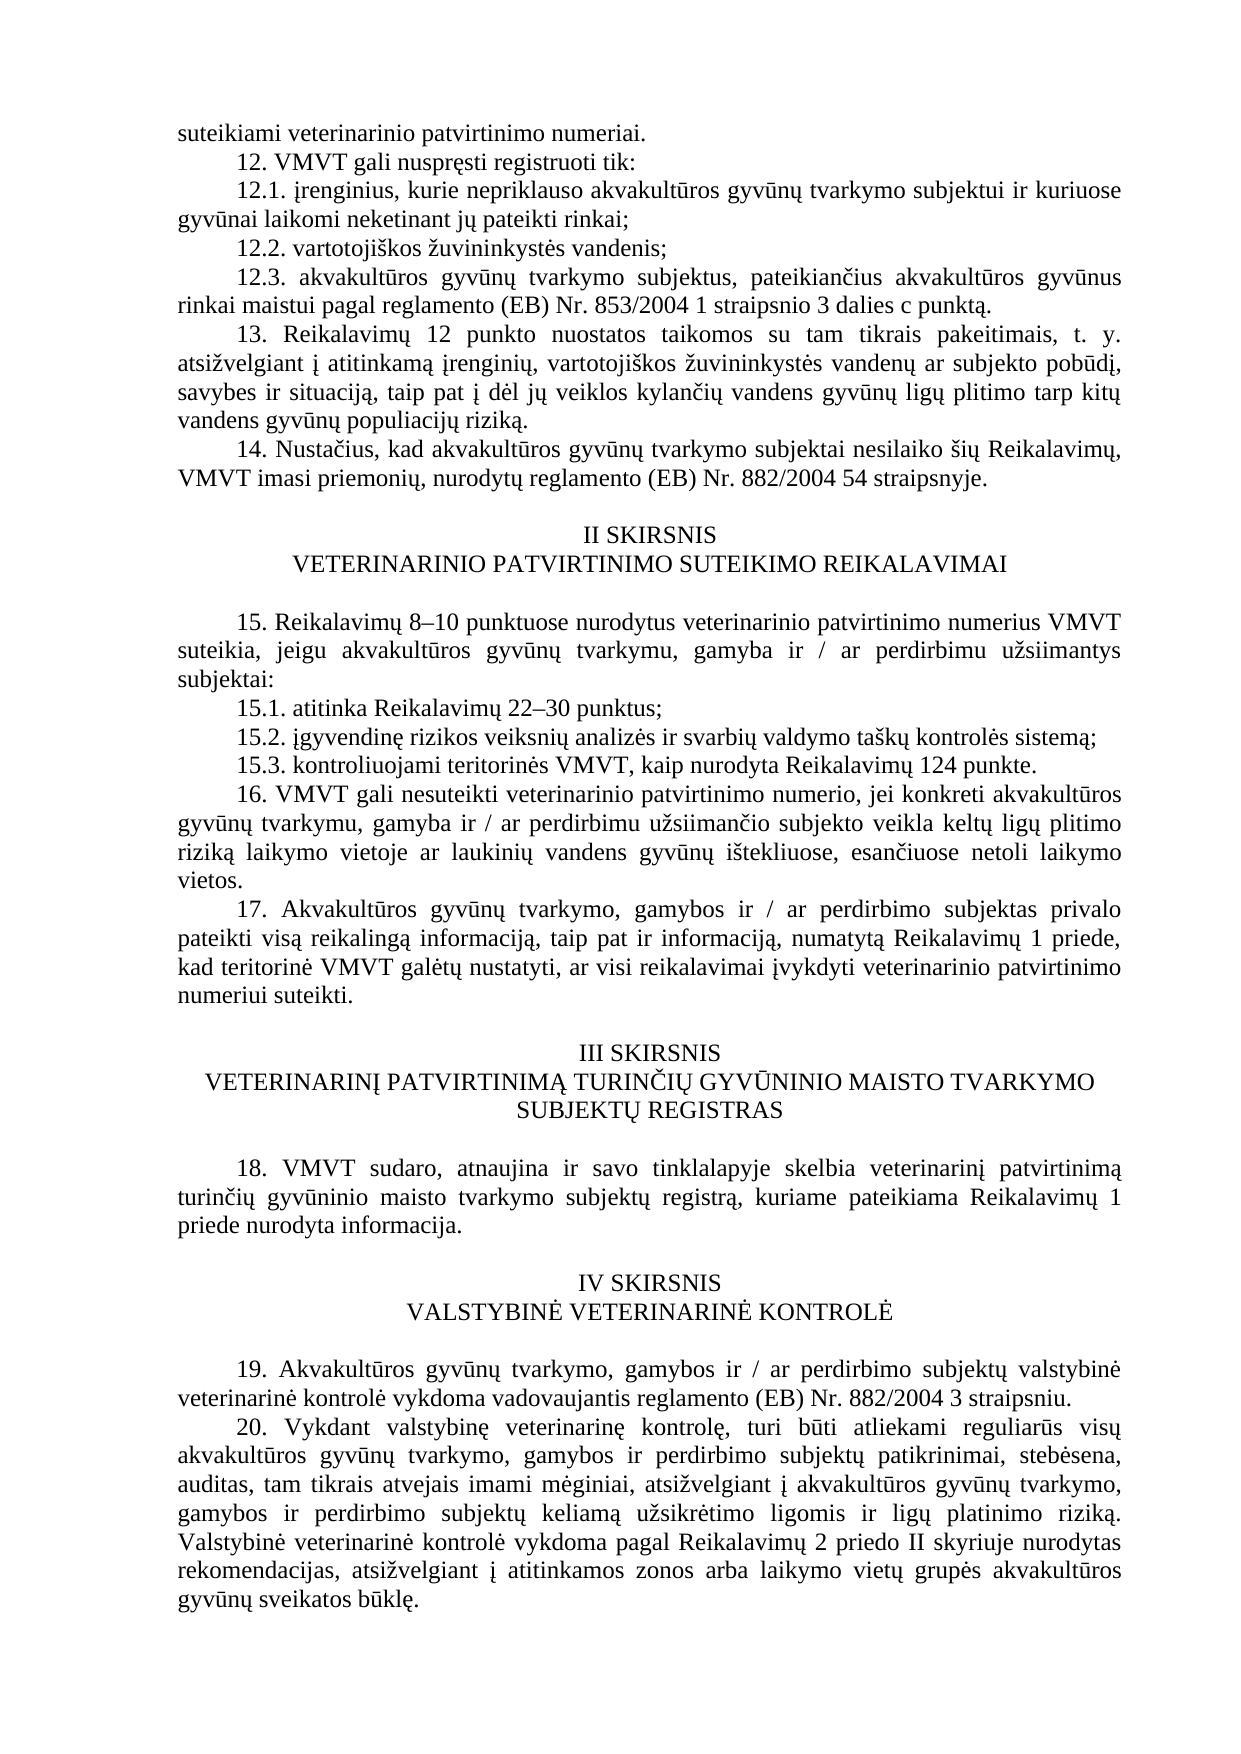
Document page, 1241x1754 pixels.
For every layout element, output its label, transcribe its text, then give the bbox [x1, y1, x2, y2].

text suteikiami veterinarinio patvirtinimo numeriai. [177, 118, 1122, 147]
text 15.3. kontroliuojami teritorinės VMVT, kaip nurodyta Reikalavimų 124 punkte. [177, 751, 1122, 779]
text II SKIRSNIS [177, 521, 1122, 549]
text IV SKIRSNIS [177, 1268, 1122, 1297]
text 17. Akvakultūros gyvūnų tvarkymo, gamybos ir / ar perdirbimo subjektas privalo pateikti visą reikalingą informaciją, taip pat ir informaciją, numatytą Reikalavimų 1 priede, kad teritorinė VMVT galėtų nustatyti, ar visi reikalavimai įvykdyti veterinarinio patvirtinimo numeriui suteikti. [177, 894, 1122, 1009]
text 18. VMVT sudaro, atnaujina ir savo tinklalapyje skelbia veterinarinį patvirtinimą turinčių gyvūninio maisto tvarkymo subjektų registrą, kuriame pateikiama Reikalavimų 1 priede nurodyta informacija. [177, 1153, 1122, 1239]
text 12.1. įrenginius, kurie nepriklauso akvakultūros gyvūnų tvarkymo subjektui ir kuriuose gyvūnai laikomi neketinant jų pateikti rinkai; [177, 176, 1122, 233]
text 16. VMVT gali nesuteikti veterinarinio patvirtinimo numerio, jei konkreti akvakultūros gyvūnų tvarkymu, gamyba ir / ar perdirbimu užsiimančio subjekto veikla keltų ligų plitimo riziką laikymo vietoje ar laukinių vandens gyvūnų ištekliuose, esančiuose netoli laikymo vietos. [177, 779, 1122, 894]
text III SKIRSNIS [177, 1038, 1122, 1067]
text 15.1. atitinka Reikalavimų 22–30 punktus; [177, 693, 1122, 722]
text VETERINARINĮ PATVIRTINIMĄ TURINČIŲ GYVŪNINIO MAISTO TVARKYMO SUBJEKTŲ REGISTRAS [177, 1067, 1122, 1124]
text 19. Akvakultūros gyvūnų tvarkymo, gamybos ir / ar perdirbimo subjektų valstybinė veterinarinė kontrolė vykdoma vadovaujantis reglamento (EB) Nr. 882/2004 3 straipsniu. [177, 1354, 1122, 1412]
text 12.2. vartotojiškos žuvininkystės vandenis; [177, 233, 1122, 262]
text VETERINARINIO PATVIRTINIMO SUTEIKIMO REIKALAVIMAI [177, 549, 1122, 578]
text 12. VMVT gali nuspręsti registruoti tik: [177, 147, 1122, 176]
text 20. Vykdant valstybinę veterinarinę kontrolę, turi būti atliekami reguliarūs visų akvakultūros gyvūnų tvarkymo, gamybos ir perdirbimo subjektų patikrinimai, stebėsena, auditas, tam tikrais atvejais imami mėginiai, atsižvelgiant į akvakultūros gyvūnų tvarkymo, gamybos ir perdirbimo subjektų keliamą užsikrėtimo ligomis ir ligų platinimo riziką. Valstybinė veterinarinė kontrolė vykdoma pagal Reikalavimų 2 priedo II skyriuje nurodytas rekomendacijas, atsižvelgiant į atitinkamos zonos arba laikymo vietų grupės akvakultūros gyvūnų sveikatos būklę. [177, 1412, 1122, 1613]
text 15. Reikalavimų 8–10 punktuose nurodytus veterinarinio patvirtinimo numerius VMVT suteikia, jeigu akvakultūros gyvūnų tvarkymu, gamyba ir / ar perdirbimu užsiimantys subjektai: [177, 607, 1122, 693]
text 15.2. įgyvendinę rizikos veiksnių analizės ir svarbių valdymo taškų kontrolės sistemą; [177, 722, 1122, 751]
text 12.3. akvakultūros gyvūnų tvarkymo subjektus, pateikiančius akvakultūros gyvūnus rinkai maistui pagal reglamento (EB) Nr. 853/2004 1 straipsnio 3 dalies c punktą. [177, 262, 1122, 319]
text VALSTYBINĖ VETERINARINĖ KONTROLĖ [177, 1297, 1122, 1326]
text 14. Nustačius, kad akvakultūros gyvūnų tvarkymo subjektai nesilaiko šių Reikalavimų, VMVT imasi priemonių, nurodytų reglamento (EB) Nr. 882/2004 54 straipsnyje. [177, 434, 1122, 492]
text 13. Reikalavimų 12 punkto nuostatos taikomos su tam tikrais pakeitimais, t. y. atsižvelgiant į atitinkamą įrenginių, vartotojiškos žuvininkystės vandenų ar subjekto pobūdį, savybes ir situaciją, taip pat į dėl jų veiklos kylančių vandens gyvūnų ligų plitimo tarp kitų vandens gyvūnų populiacijų riziką. [177, 319, 1122, 434]
